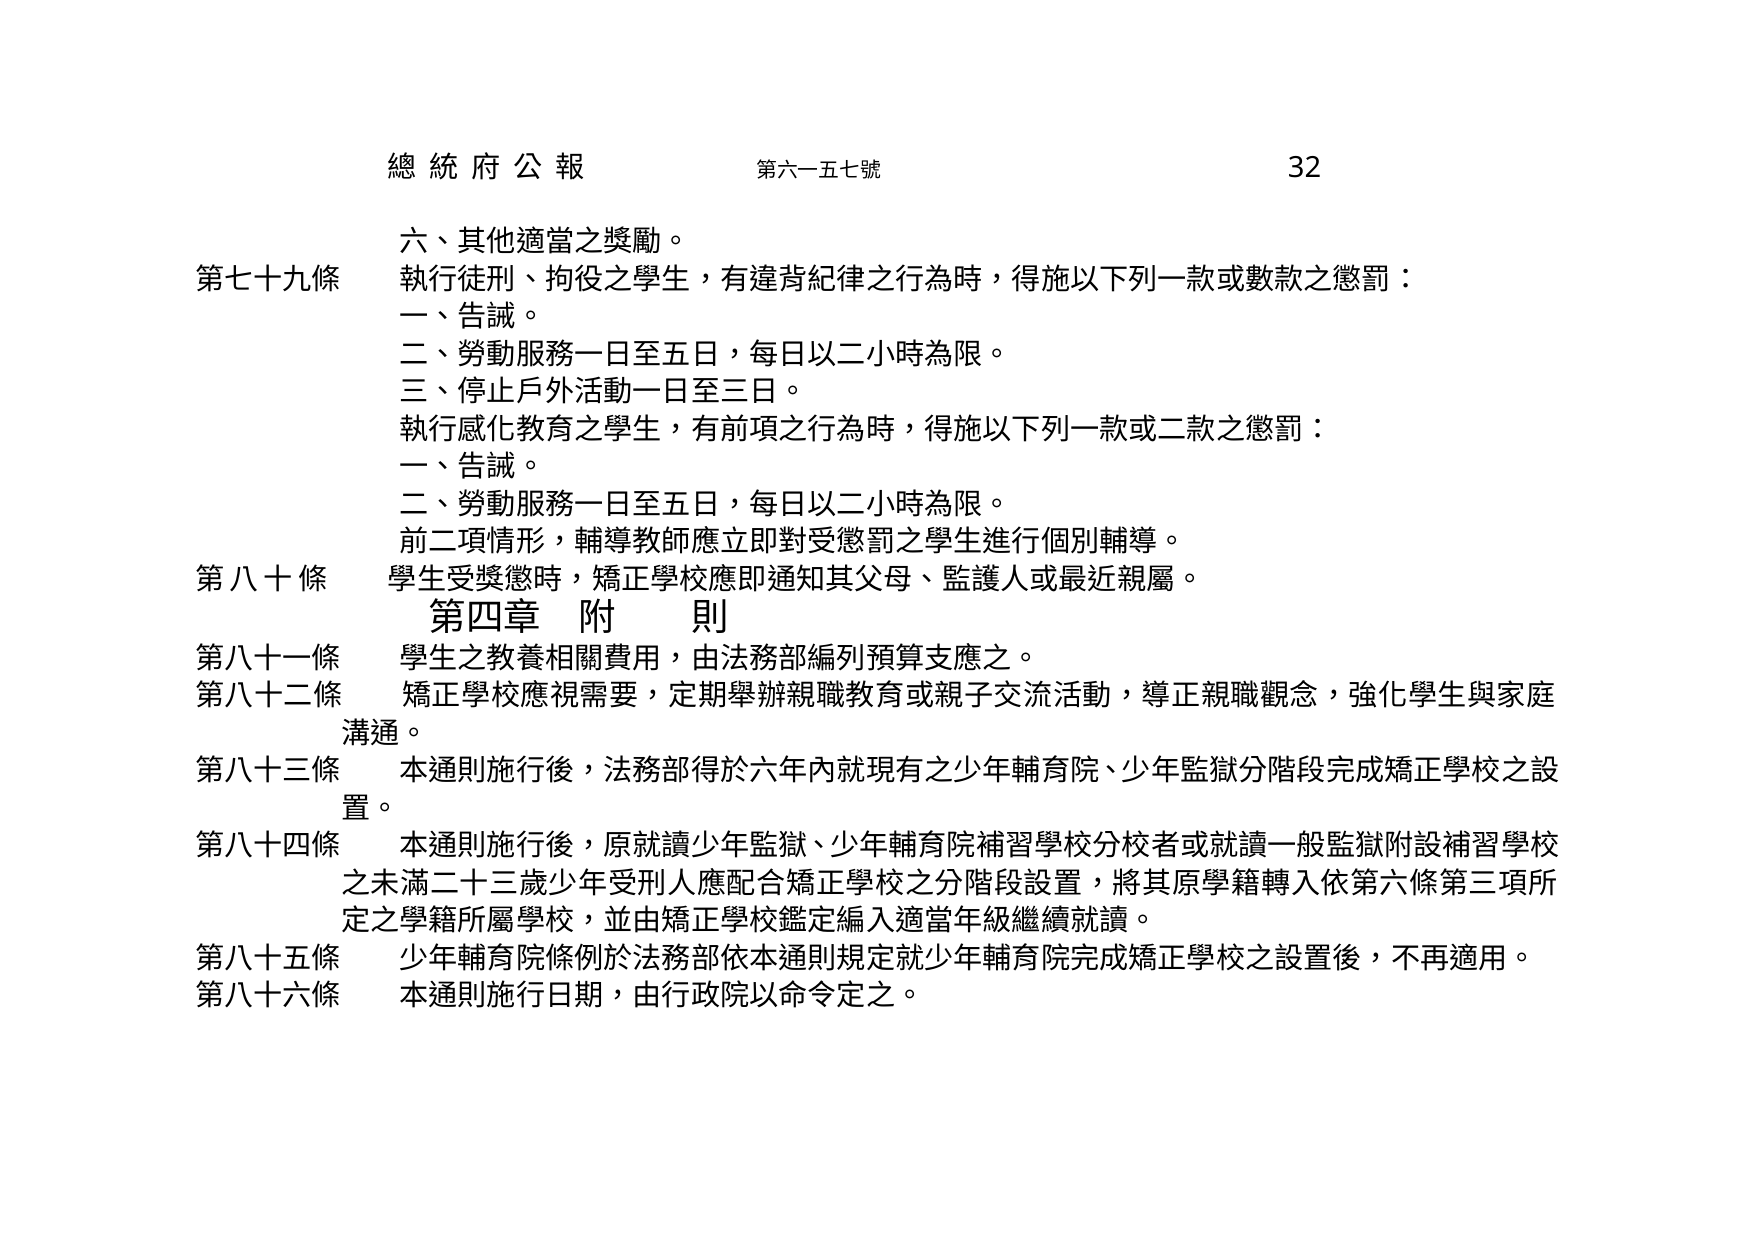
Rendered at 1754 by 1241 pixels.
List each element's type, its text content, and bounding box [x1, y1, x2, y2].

text 第八十六條 本通則施行日期，由行政院以命令定之。 [195, 976, 1559, 1013]
text 第八十四條 本通則施行後，原就讀少年監獄、少年輔育院補習學校分校者或就讀一般監獄附設補習學校之未滿二十三歲少年受刑人應配合矯正學校之分階段設置，將其原學籍轉入依第六條第三項所定之學籍所屬學校，並由矯正學校鑑定編入適當年級繼續就讀。 [195, 826, 1559, 938]
text 二、勞動服務一日至五日，每日以二小時為限。 [399, 334, 1559, 372]
text 前二項情形，輔導教師應立即對受懲罰之學生進行個別輔導。 [341, 522, 1559, 559]
text 執行感化教育之學生，有前項之行為時，得施以下列一款或二款之懲罰： [341, 409, 1559, 447]
text 第七十九條 執行徒刑、拘役之學生，有違背紀律之行為時，得施以下列一款或數款之懲罰： [195, 259, 1559, 297]
text 六、其他適當之獎勵。 [399, 222, 1559, 259]
text 第八十一條 學生之教養相關費用，由法務部編列預算支應之。 [195, 638, 1559, 676]
text 第八十條 學生受獎懲時，矯正學校應即通知其父母、監護人或最近親屬。 [195, 559, 1559, 597]
text 第八十二條 矯正學校應視需要，定期舉辦親職教育或親子交流活動，導正親職觀念，強化學生與家庭溝通。 [195, 676, 1559, 751]
text 第四章 附 則 [428, 597, 1559, 638]
text 一、告誡。 [399, 297, 1559, 334]
text 三、停止戶外活動一日至三日。 [399, 372, 1559, 409]
text 二、勞動服務一日至五日，每日以二小時為限。 [399, 484, 1559, 522]
text 第八十五條 少年輔育院條例於法務部依本通則規定就少年輔育院完成矯正學校之設置後，不再適用。 [195, 938, 1559, 976]
text 一、告誡。 [399, 447, 1559, 484]
text 第八十三條 本通則施行後，法務部得於六年內就現有之少年輔育院、少年監獄分階段完成矯正學校之設置。 [195, 751, 1559, 826]
